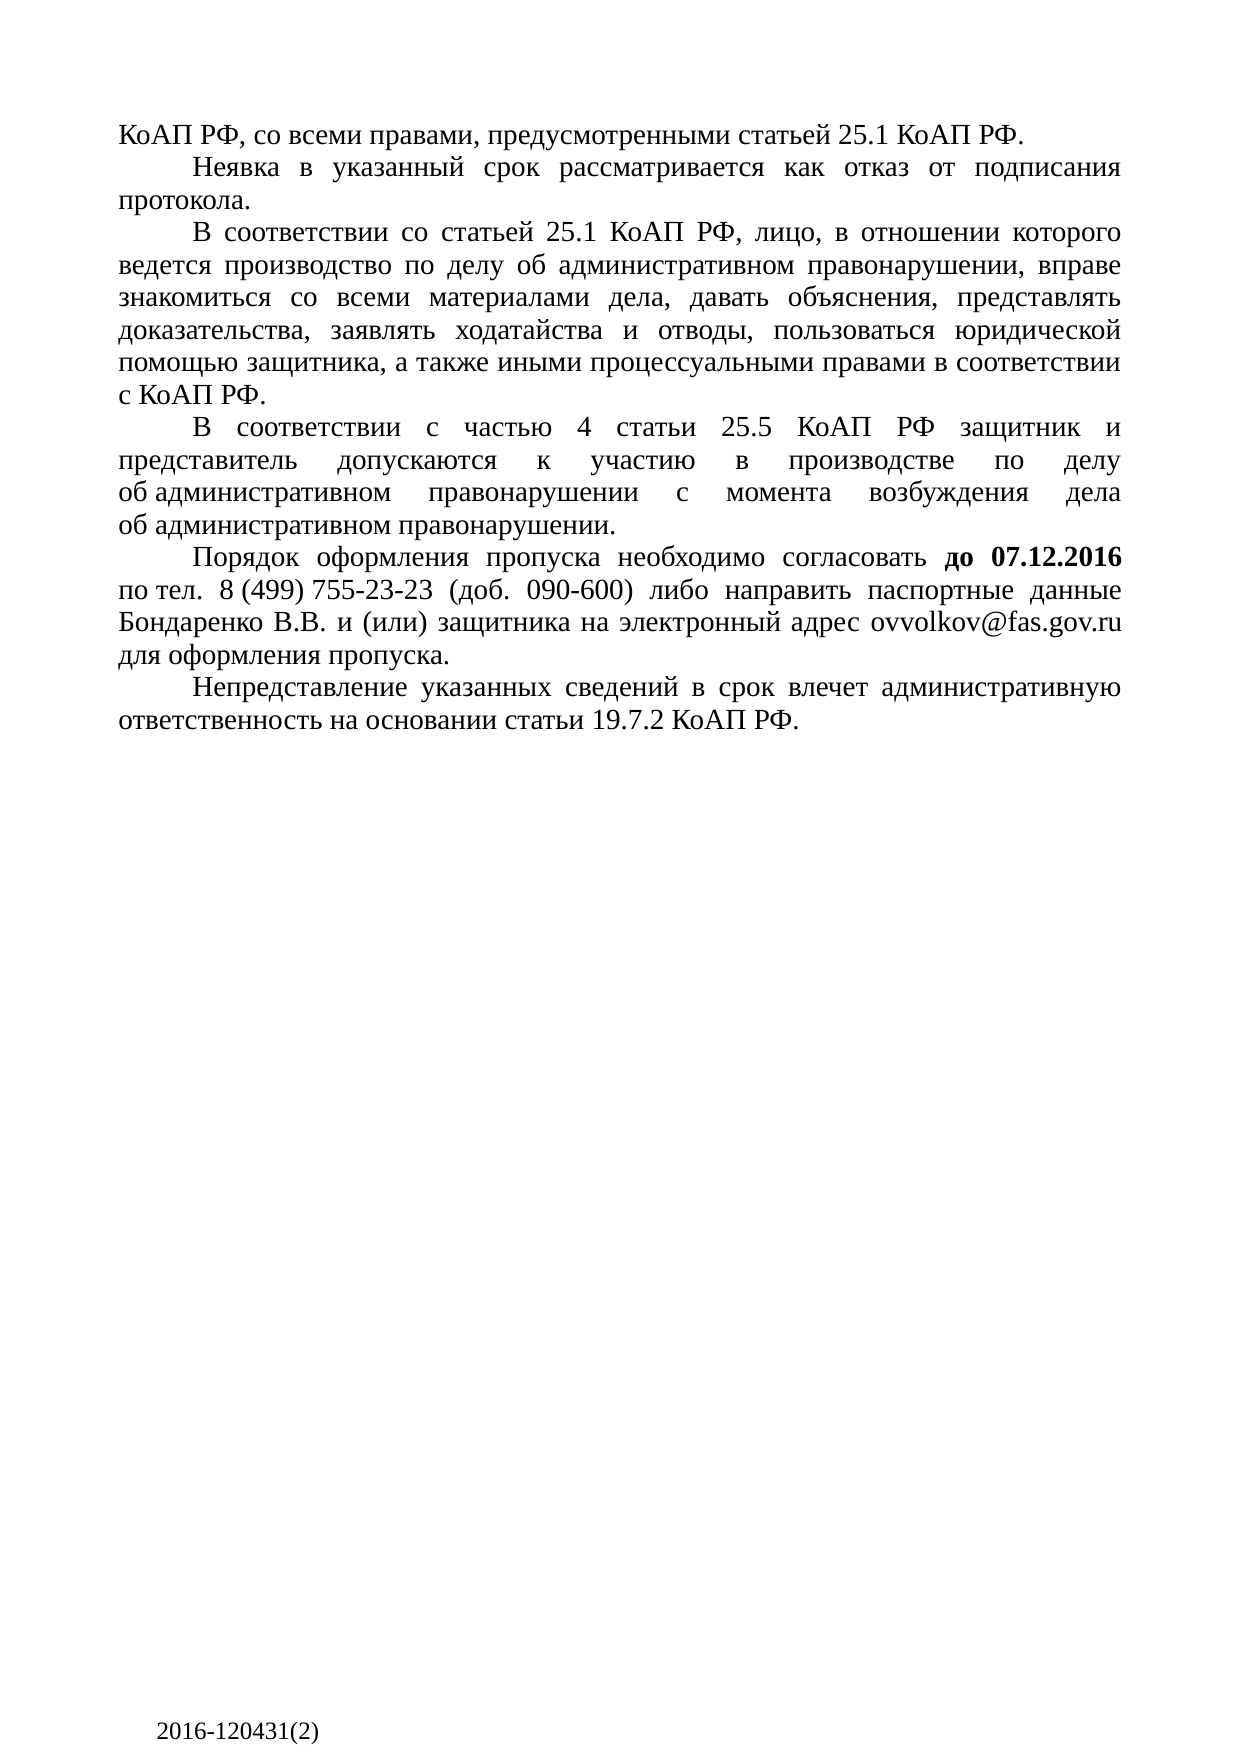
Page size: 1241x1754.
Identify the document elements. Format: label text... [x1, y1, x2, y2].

text Непредставление указанных сведений в срок влечет административную ответственность на основании статьи 19.7.2 КоАП РФ. [118, 671, 1122, 736]
list КоАП РФ, со всеми правами, предусмотренными статьей 25.1 КоАП РФ. [118, 118, 1122, 151]
list Неявка в указанный срок рассматривается как отказ от подписания протокола. [118, 151, 1122, 216]
text В соответствии со статьей 25.1 КоАП РФ, лицо, в отношении которого ведется производство по делу об административном правонарушении, вправе знакомиться со всеми материалами дела, давать объяснения, представлять доказательства, заявлять ходатайства и отводы, пользоваться юридической помощью защитника, а также иными процессуальными правами в соответствии с КоАП РФ. [118, 216, 1122, 411]
text Порядок оформления пропуска необходимо согласовать до 07.12.2016 по тел. 8 (499) 755-23-23 (доб. 090-600) либо направить паспортные данные Бондаренко В.В. и (или) защитника на электронный адрес ovvolkov@fas.gov.ru для оформления пропуска. [118, 541, 1122, 671]
text В соответствии с частью 4 статьи 25.5 КоАП РФ защитник и представитель допускаются к участию в производстве по делу об административном правонарушении с момента возбуждения дела об административном правонарушении. [118, 411, 1122, 541]
